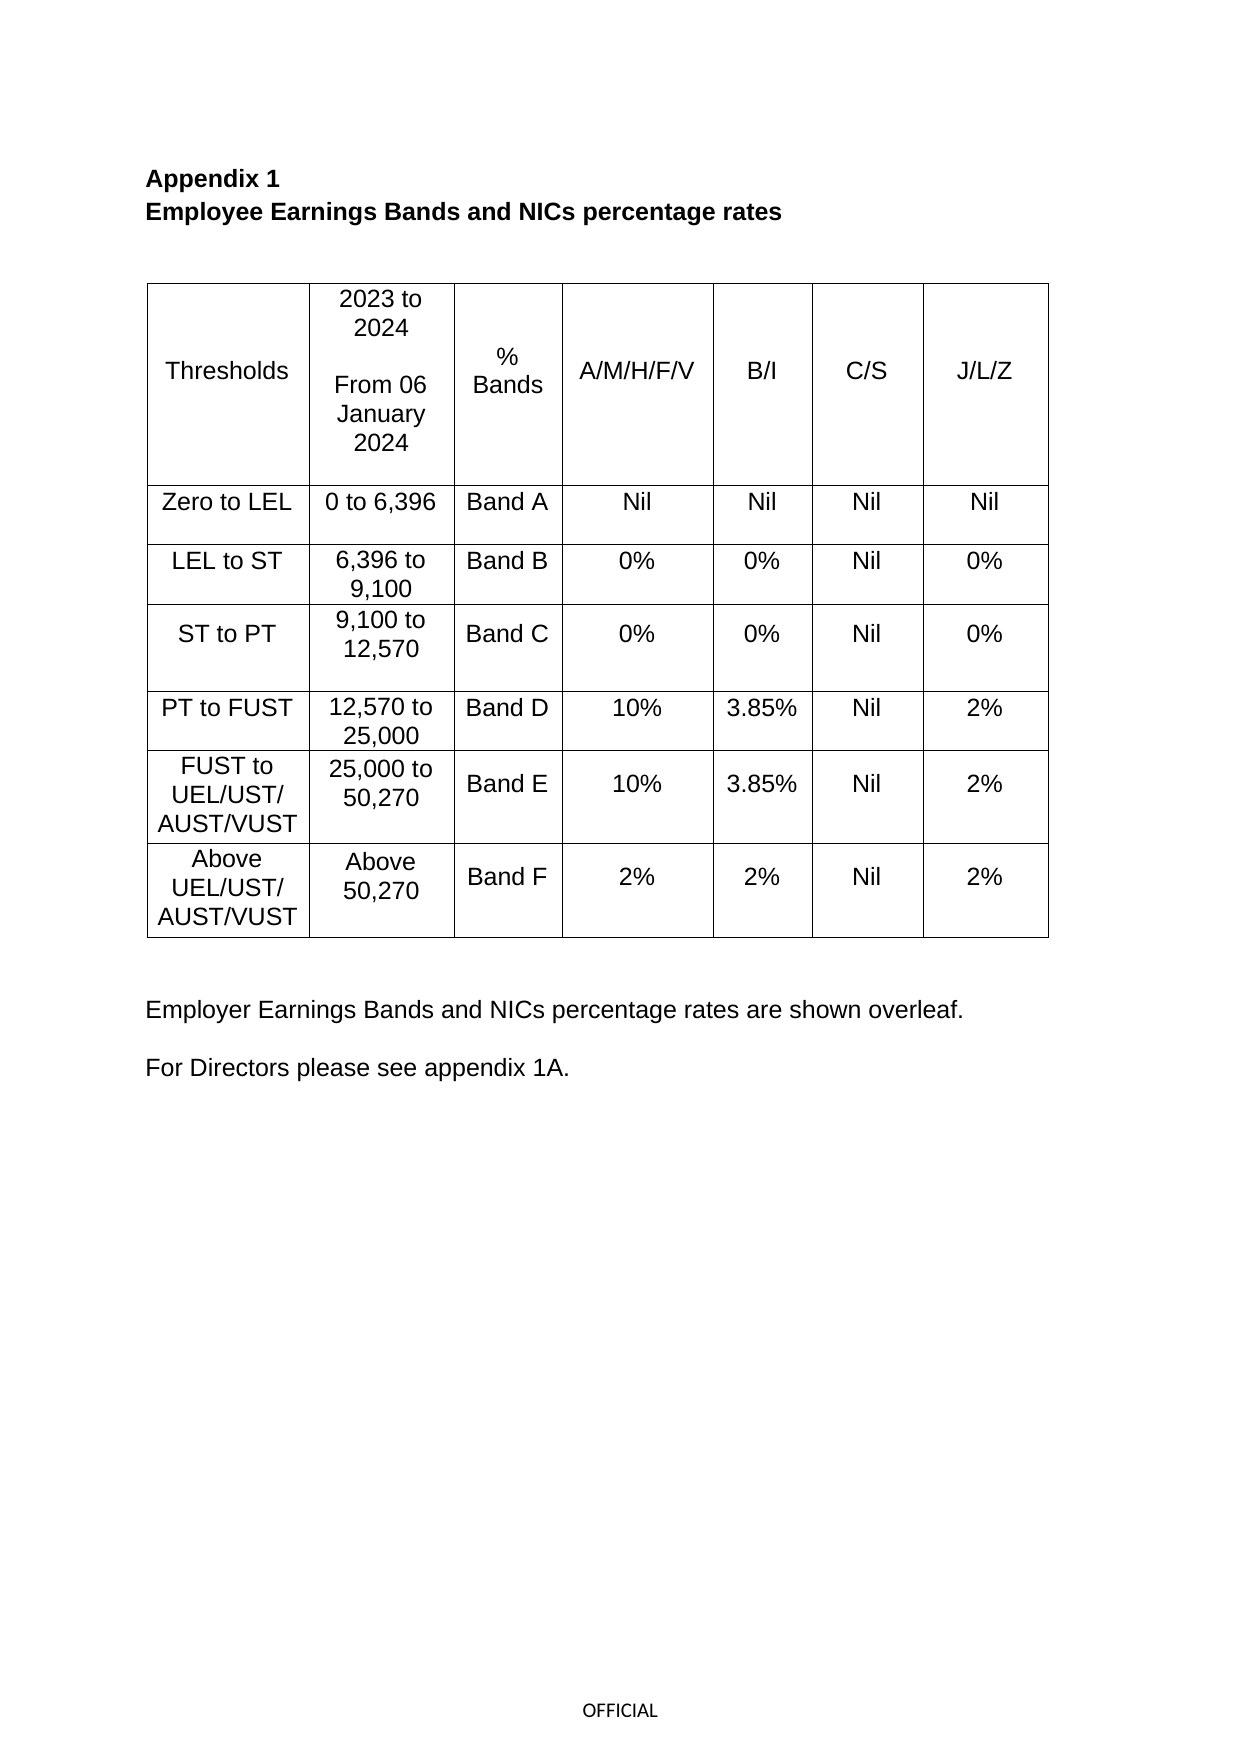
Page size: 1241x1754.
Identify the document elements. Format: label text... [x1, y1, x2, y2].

table_header B/I [714, 284, 812, 485]
table_cell 0% [563, 605, 713, 691]
table_cell 9,100 to 12,570 [310, 605, 454, 691]
table_cell Nil [924, 486, 1048, 544]
table_cell Nil [813, 751, 923, 843]
table_cell 10% [563, 751, 713, 843]
table_cell ST to PT [148, 605, 309, 691]
subtitle Employee Earnings Bands and NICs percentage rates [145, 197, 1124, 226]
table_cell Band E [455, 751, 562, 843]
table_cell 2% [563, 844, 713, 937]
table_cell 2% [924, 692, 1048, 750]
table_cell 0% [714, 545, 812, 603]
text For Directors please see appendix 1A. [145, 1053, 1124, 1081]
table_header A/M/H/F/V [563, 284, 713, 485]
table_cell PT to FUST [148, 692, 309, 750]
table_cell 0% [714, 605, 812, 691]
table_cell 0 to 6,396 [310, 486, 454, 544]
table_header Thresholds [148, 284, 309, 485]
table_cell 3.85% [714, 751, 812, 843]
table_cell Band A [455, 486, 562, 544]
table_cell Above UEL/UST/ AUST/VUST [148, 844, 309, 937]
table_cell Nil [813, 605, 923, 691]
subtitle Appendix 1 [145, 164, 1124, 193]
table_cell LEL to ST [148, 545, 309, 603]
table_cell Nil [813, 692, 923, 750]
table_cell Band F [455, 844, 562, 937]
table_cell 0% [563, 545, 713, 603]
table_cell Band C [455, 605, 562, 691]
table_cell 3.85% [714, 692, 812, 750]
table_cell Band B [455, 545, 562, 603]
table_header 2023 to 2024 From 06 January 2024 [310, 284, 454, 485]
table_cell Nil [563, 486, 713, 544]
table_cell 10% [563, 692, 713, 750]
table_cell 0% [924, 605, 1048, 691]
table_cell 25,000 to 50,270 [310, 751, 454, 843]
table_cell Band D [455, 692, 562, 750]
table_cell Nil [813, 844, 923, 937]
table_header % Bands [455, 284, 562, 485]
table_cell Nil [714, 486, 812, 544]
table_cell Zero to LEL [148, 486, 309, 544]
table_cell 12,570 to 25,000 [310, 692, 454, 750]
table_cell 2% [714, 844, 812, 937]
table_header C/S [813, 284, 923, 485]
table_cell 0% [924, 545, 1048, 603]
table_cell Above 50,270 [310, 844, 454, 937]
table_cell 2% [924, 751, 1048, 843]
table_cell Nil [813, 545, 923, 603]
table_cell 2% [924, 844, 1048, 937]
table_cell FUST to UEL/UST/ AUST/VUST [148, 751, 309, 843]
text Employer Earnings Bands and NICs percentage rates are shown overleaf. [145, 995, 1124, 1024]
table_cell 6,396 to 9,100 [310, 545, 454, 603]
table_cell Nil [813, 486, 923, 544]
table_header J/L/Z [924, 284, 1048, 485]
